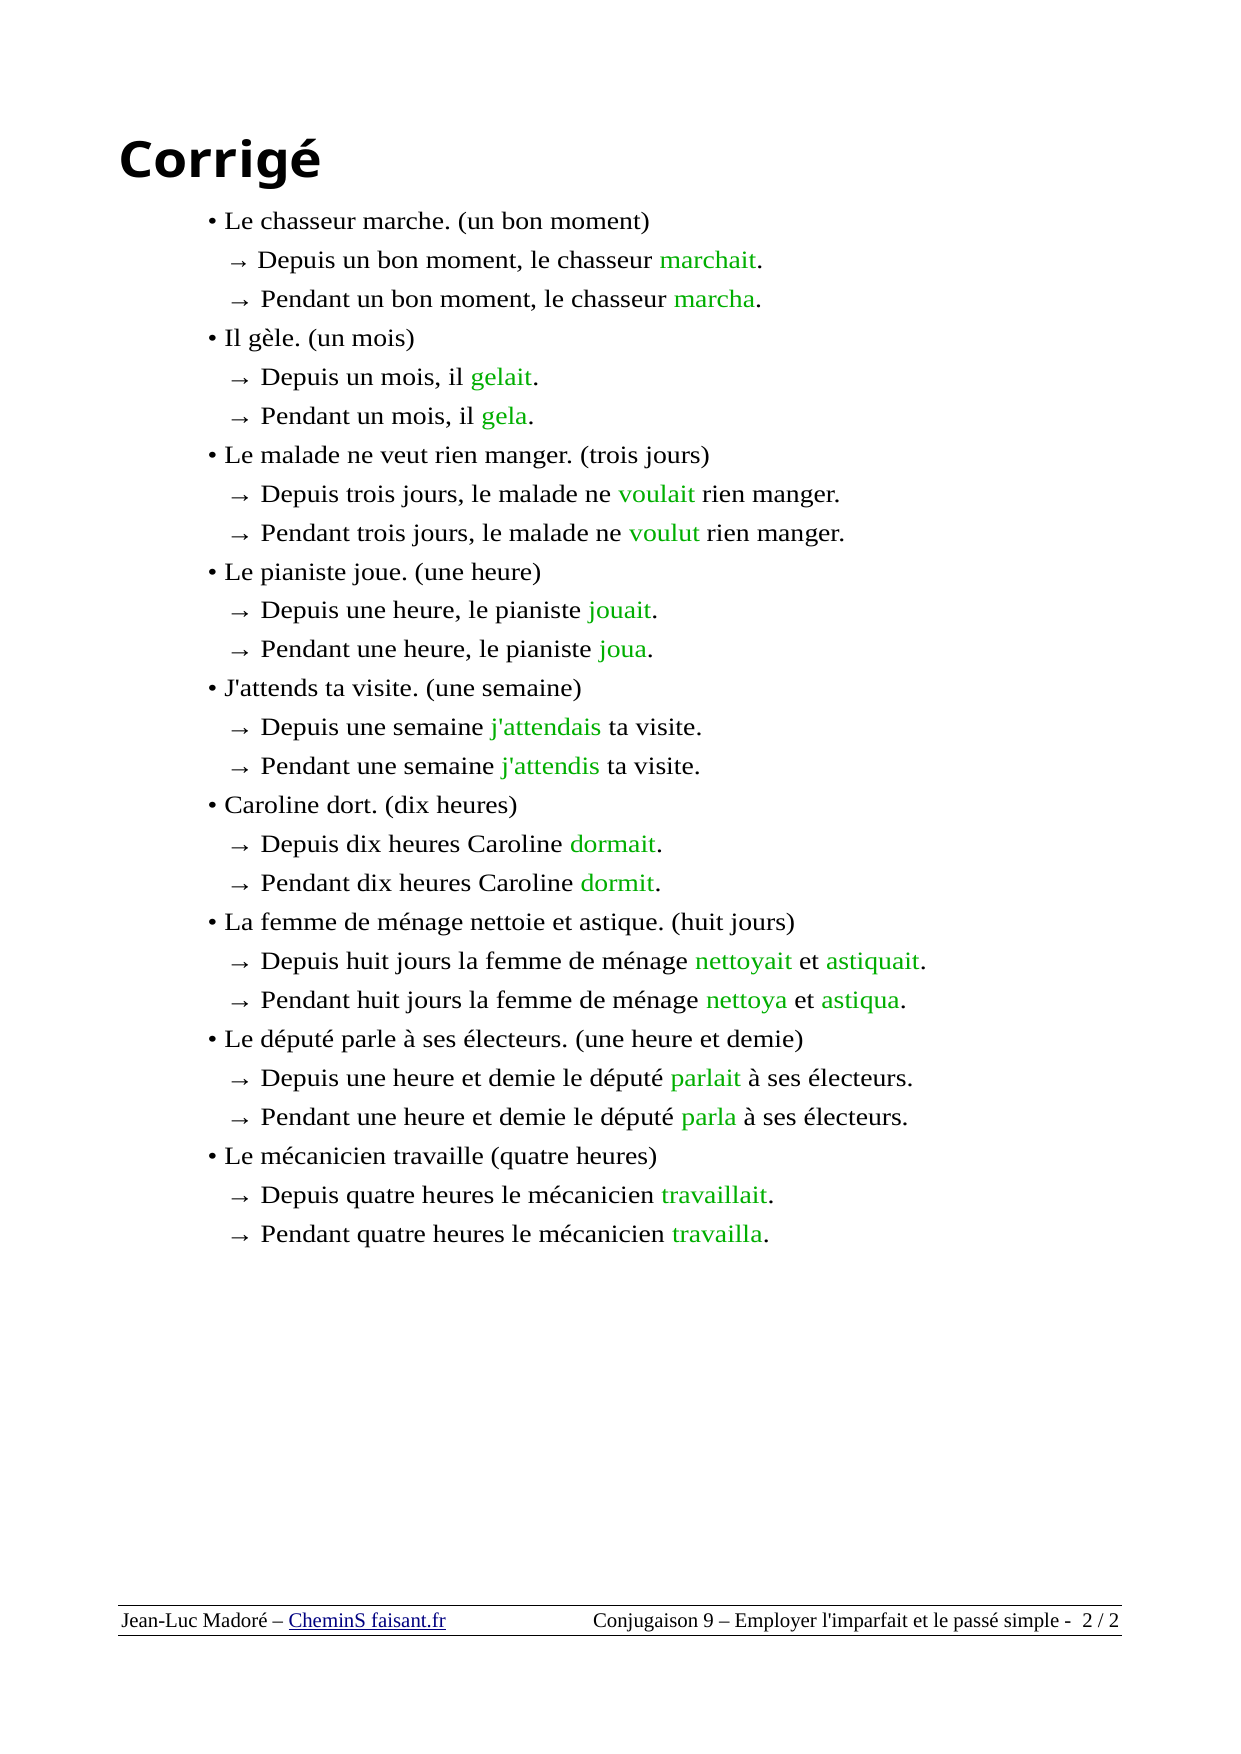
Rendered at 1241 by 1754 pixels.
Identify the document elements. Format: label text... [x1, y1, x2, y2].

text → Depuis huit jours la femme de ménage nettoyait et astiquait. [226, 938, 1122, 977]
text → Depuis quatre heures le mécanicien travaillait. [226, 1172, 1122, 1211]
text → Pendant quatre heures le mécanicien travailla. [226, 1211, 1122, 1250]
text → Depuis un bon moment, le chasseur marchait. [226, 237, 1122, 276]
text → Pendant une heure, le pianiste joua. [226, 627, 1122, 666]
text • Le mécanicien travaille (quatre heures) [207, 1133, 1122, 1172]
text • Il gèle. (un mois) [207, 315, 1122, 354]
text • Le pianiste joue. (une heure) [207, 549, 1122, 588]
text → Pendant un bon moment, le chasseur marcha. [226, 276, 1122, 315]
text • Le malade ne veut rien manger. (trois jours) [207, 432, 1122, 471]
text → Pendant une heure et demie le député parla à ses électeurs. [226, 1094, 1122, 1133]
list • Caroline dort. (dix heures) [207, 782, 1122, 821]
text → Pendant une semaine j'attendis ta visite. [226, 743, 1122, 782]
text → Pendant huit jours la femme de ménage nettoya et astiqua. [226, 977, 1122, 1016]
text Corrigé [118, 124, 1122, 192]
list • Le député parle à ses électeurs. (une heure et demie) [207, 1016, 1122, 1055]
text → Pendant trois jours, le malade ne voulut rien manger. [226, 510, 1122, 549]
text → Depuis trois jours, le malade ne voulait rien manger. [226, 471, 1122, 510]
text → Depuis une heure, le pianiste jouait. [226, 588, 1122, 627]
text → Pendant dix heures Caroline dormit. [226, 860, 1122, 899]
text → Depuis un mois, il gelait. [226, 354, 1122, 393]
list • La femme de ménage nettoie et astique. (huit jours) [207, 899, 1122, 938]
text → Depuis une semaine j'attendais ta visite. [226, 704, 1122, 743]
text → Pendant un mois, il gela. [226, 393, 1122, 432]
text → Depuis une heure et demie le député parlait à ses électeurs. [226, 1055, 1122, 1094]
text • Le chasseur marche. (un bon moment) [207, 198, 1122, 237]
text → Depuis dix heures Caroline dormait. [226, 821, 1122, 860]
text • J'attends ta visite. (une semaine) [207, 666, 1122, 704]
